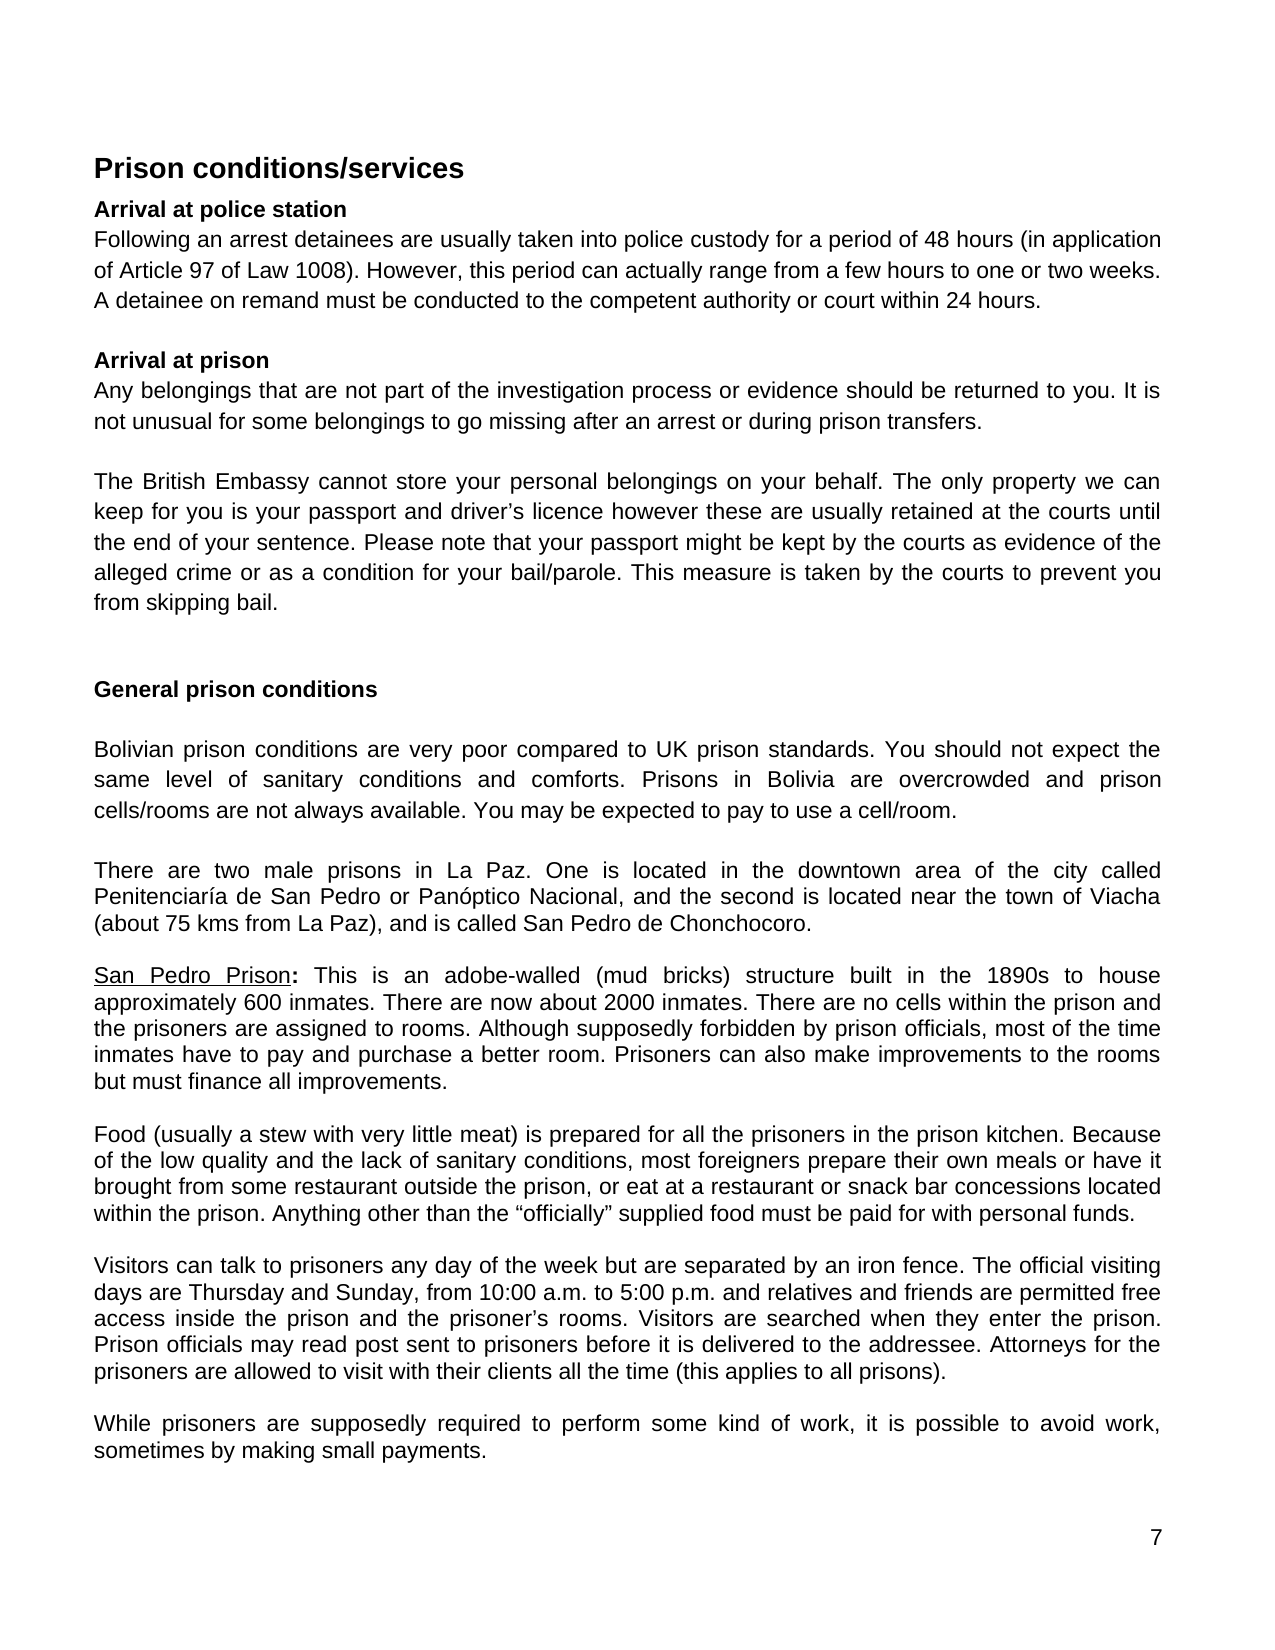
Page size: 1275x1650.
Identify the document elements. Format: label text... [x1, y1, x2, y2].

text While prisoners are supposedly required to perform some kind of work, it is possible to avoid work, sometimes by making small payments. [94, 1410, 1162, 1463]
text San Pedro Prison: This is an adobe-walled (mud bricks) structure built in the 1890s to house approximately 600 inmates. There are now about 2000 inmates. There are no cells within the prison and the prisoners are assigned to rooms. Although supposedly forbidden by prison officials, most of the time inmates have to pay and purchase a better room. Prisoners can also make improvements to the rooms but must finance all improvements. [94, 962, 1162, 1094]
subtitle Prison conditions/services [94, 151, 1162, 185]
text The British Embassy cannot store your personal belongings on your behalf. The only property we can keep for you is your passport and driver’s licence however these are usually retained at the courts until the end of your sentence. Please note that your passport might be kept by the courts as evidence of the alleged crime or as a condition for your bail/parole. This measure is taken by the courts to prevent you from skipping bail. [94, 468, 1162, 615]
text Bolivian prison conditions are very poor compared to UK prison standards. You should not expect the same level of sanitary conditions and comforts. Prisons in Bolivia are overcrowded and prison cells/rooms are not always available. You may be expected to pay to use a cell/room. [94, 736, 1162, 823]
subtitle Arrival at police station [94, 196, 1162, 223]
subtitle General prison conditions [94, 676, 1162, 702]
text Food (usually a stew with very little meat) is prepared for all the prisoners in the prison kitchen. Because of the low quality and the lack of sanitary conditions, most foreigners prepare their own meals or have it brought from some restaurant outside the prison, or eat at a restaurant or snack bar concessions located within the prison. Anything other than the “officially” supplied food must be paid for with personal funds. [94, 1121, 1162, 1226]
text Any belongings that are not part of the investigation process or evidence should be returned to you. It is not unusual for some belongings to go missing after an arrest or during prison transfers. [94, 377, 1162, 434]
text Following an arrest detainees are usually taken into police custody for a period of 48 hours (in application of Article 97 of Law 1008). However, this period can actually range from a few hours to one or two weeks. A detainee on remand must be conducted to the competent authority or court within 24 hours. [94, 226, 1162, 313]
text Visitors can talk to prisoners any day of the week but are separated by an iron fence. The official visiting days are Thursday and Sunday, from 10:00 a.m. to 5:00 p.m. and relatives and friends are permitted free access inside the prison and the prisoner’s rooms. Visitors are searched when they enter the prison. Prison officials may read post sent to prisoners before it is delivered to the addressee. Attorneys for the prisoners are allowed to visit with their clients all the time (this applies to all prisons). [94, 1252, 1162, 1384]
text There are two male prisons in La Paz. One is located in the downtown area of the city called Penitenciaría de San Pedro or Panóptico Nacional, and the second is located near the town of Viacha (about 75 kms from La Paz), and is called San Pedro de Chonchocoro. [94, 857, 1162, 936]
subtitle Arrival at prison [94, 347, 1162, 374]
